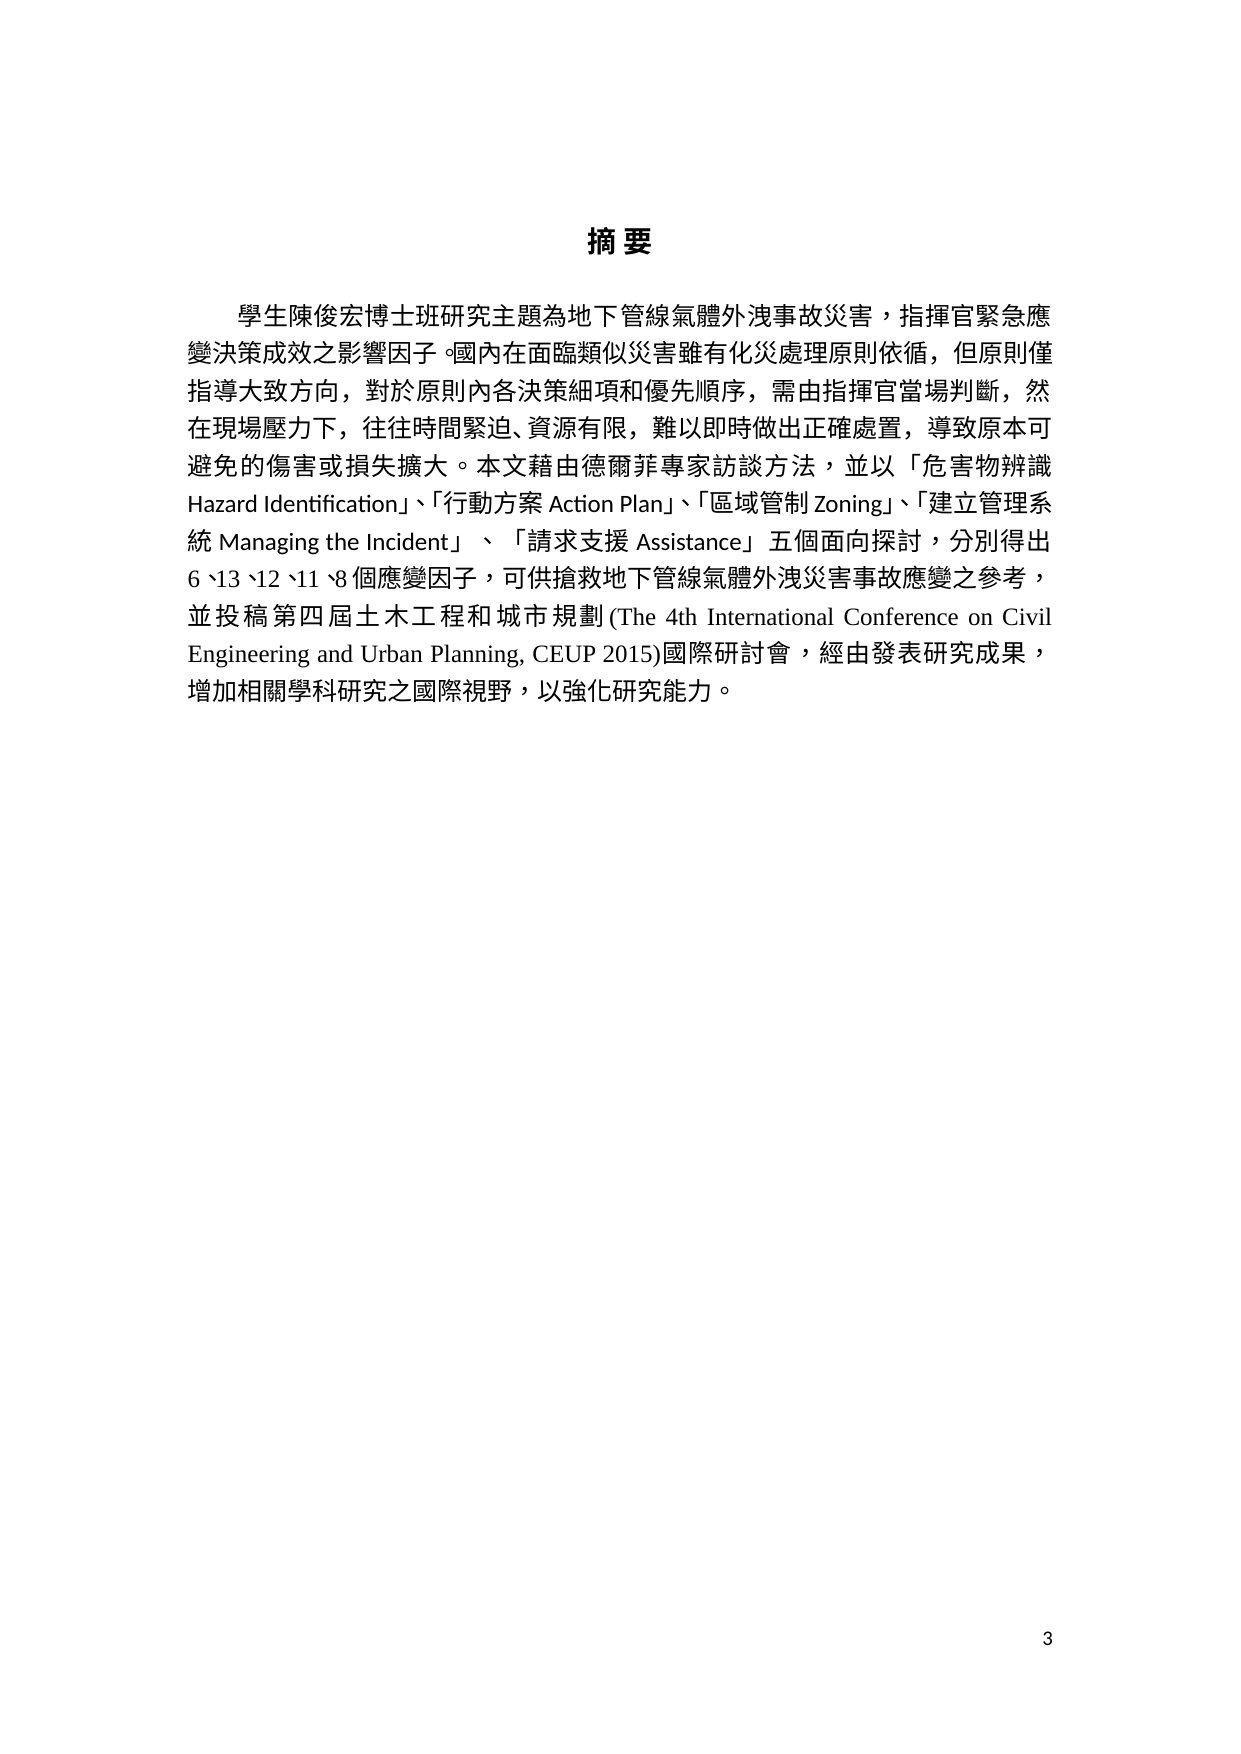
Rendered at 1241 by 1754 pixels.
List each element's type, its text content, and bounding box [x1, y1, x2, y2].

text 學生陳俊宏博士班研究主題為地下管線氣體外洩事故災害，指揮官緊急應變決策成效之影響因子。國內在面臨類似災害雖有化災處理原則依循，但原則僅指導大致方向，對於原則內各決策細項和優先順序，需由指揮官當場判斷，然在現場壓力下，往往時間緊迫、資源有限，難以即時做出正確處置，導致原本可避免的傷害或損失擴大。本文藉由德爾菲專家訪談方法，並以「危害物辨識Hazard Identification」、「行動方案Action Plan」、「區域管制Zoning」、「建立管理系統Managing the Incident」、「請求支援Assistance」五個面向探討，分別得出6、13、12、11、8個應變因子，可供搶救地下管線氣體外洩災害事故應變之參考，並投稿第四屆土木工程和城市規劃(The 4th International Conference on Civil Engineering and Urban Planning, CEUP 2015)國際研討會，經由發表研究成果，增加相關學科研究之國際視野，以強化研究能力。 [187, 296, 1053, 708]
text 摘 要 [187, 202, 1053, 277]
